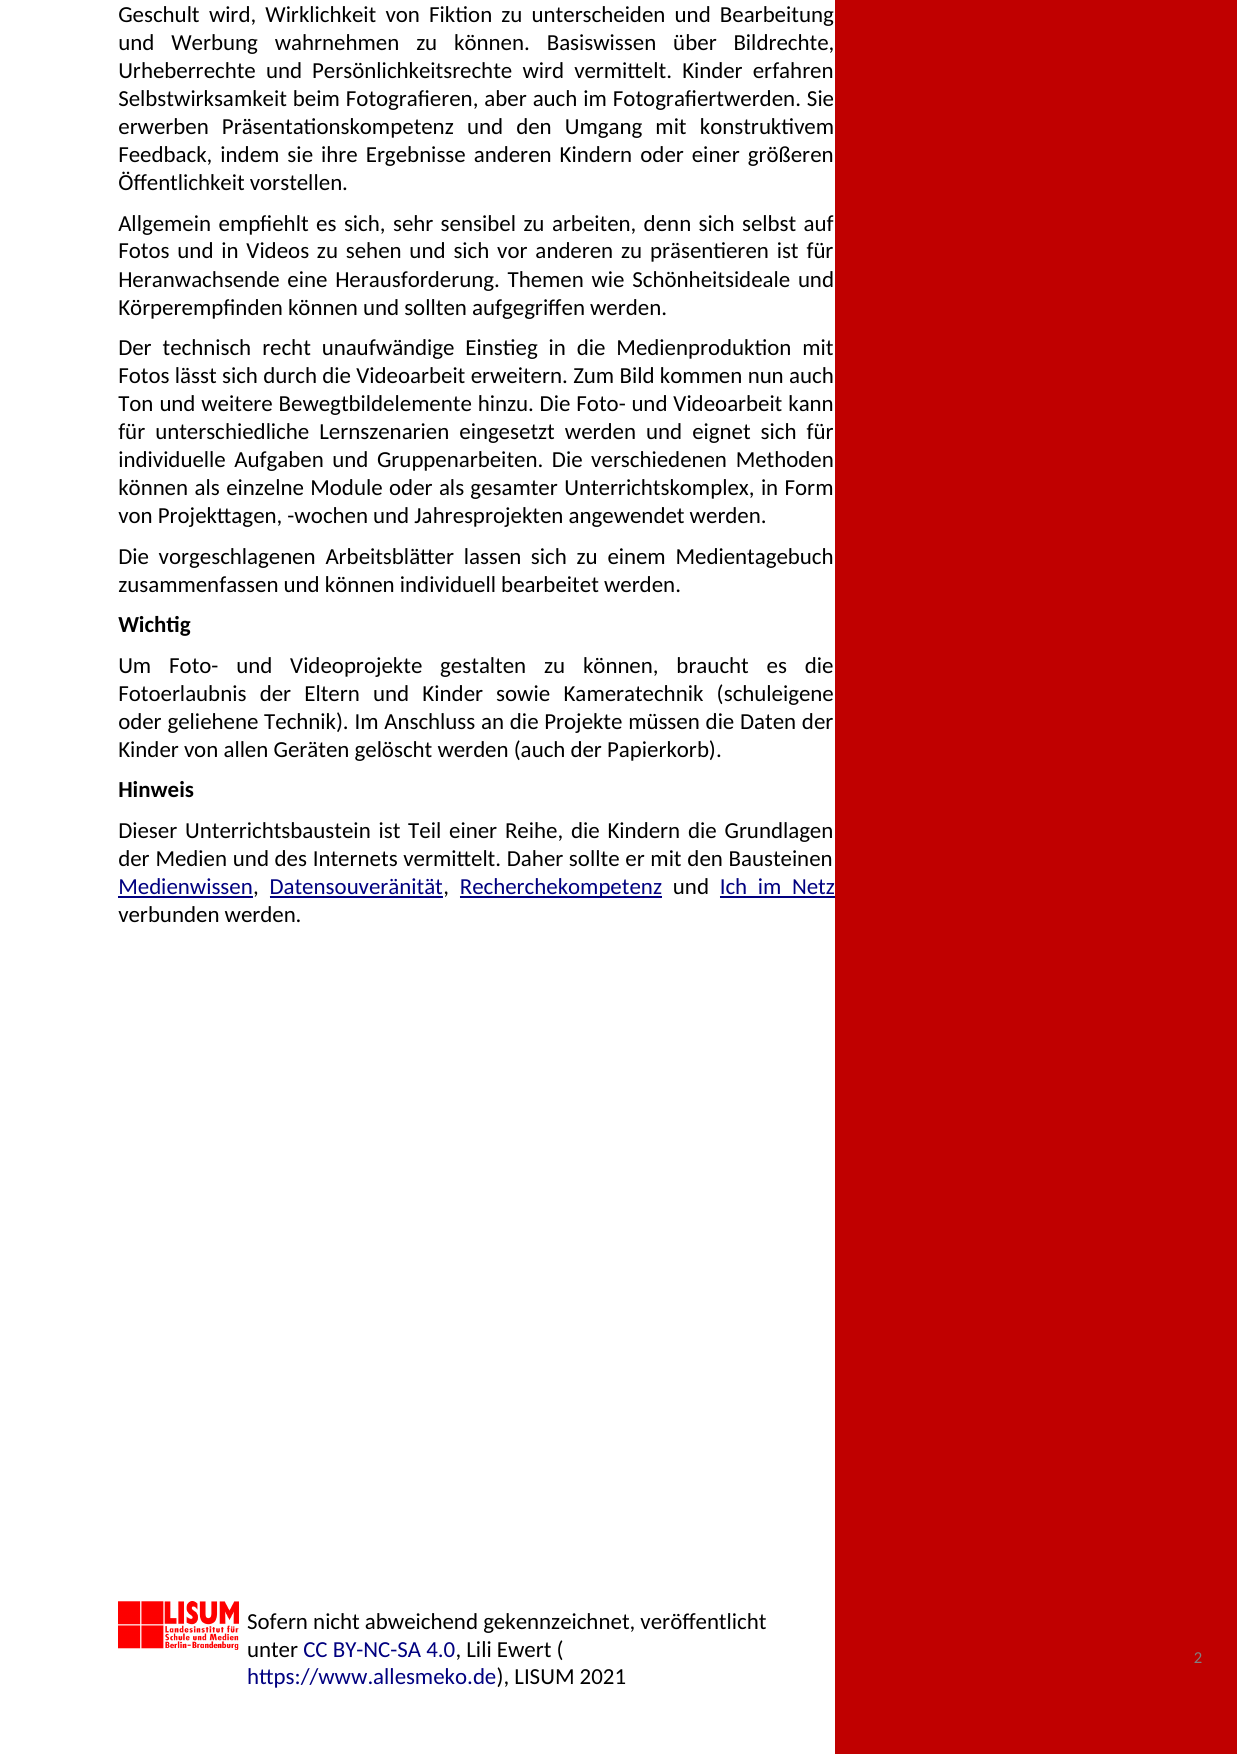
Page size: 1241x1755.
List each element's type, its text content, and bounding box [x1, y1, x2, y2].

text Um Foto- und Videoprojekte gestalten zu können, braucht es die Fotoerlaubnis der Eltern und Kinder sowie Kameratechnik (schuleigene oder geliehene Technik). Im Anschluss an die Projekte müssen die Daten der Kinder von allen Geräten gelöscht werden (auch der Papierkorb). [118, 651, 835, 763]
text Geschult wird, Wirklichkeit von Fiktion zu unterscheiden und Bearbeitung und Werbung wahrnehmen zu können. Basiswissen über Bildrechte, Urheberrechte und Persönlichkeitsrechte wird vermittelt. Kinder erfahren Selbstwirksamkeit beim Fotografieren, aber auch im Fotografiertwerden. Sie erwerben Präsentationskompetenz und den Umgang mit konstruktivem Feedback, indem sie ihre Ergebnisse anderen Kindern oder einer größeren Öffentlichkeit vorstellen. [118, 0, 835, 196]
text Hinweis [118, 776, 835, 803]
text Wichtig [118, 610, 835, 638]
text Dieser Unterrichtsbaustein ist Teil einer Reihe, die Kindern die Grundlagen der Medien und des Internets vermittelt. Daher sollte er mit den Bausteinen Medienwissen, Datensouveränität, Recherchekompetenz und Ich im Netz verbunden werden. [118, 816, 835, 928]
text Allgemein empfiehlt es sich, sehr sensibel zu arbeiten, denn sich selbst auf Fotos und in Videos zu sehen und sich vor anderen zu präsentieren ist für Heranwachsende eine Herausforderung. Themen wie Schönheitsideale und Körperempfinden können und sollten aufgegriffen werden. [118, 209, 835, 321]
text Der technisch recht unaufwändige Einstieg in die Medienproduktion mit Fotos lässt sich durch die Videoarbeit erweitern. Zum Bild kommen nun auch Ton und weitere Bewegtbildelemente hinzu. Die Foto- und Videoarbeit kann für unterschiedliche Lernszenarien eingesetzt werden und eignet sich für individuelle Aufgaben und Gruppenarbeiten. Die verschiedenen Methoden können als einzelne Module oder als gesamter Unterrichtskomplex, in Form von Projekttagen, -wochen und Jahresprojekten angewendet werden. [118, 333, 835, 529]
text Die vorgeschlagenen Arbeitsblätter lassen sich zu einem Medientagebuch zusammenfassen und können individuell bearbeitet werden. [118, 542, 835, 598]
